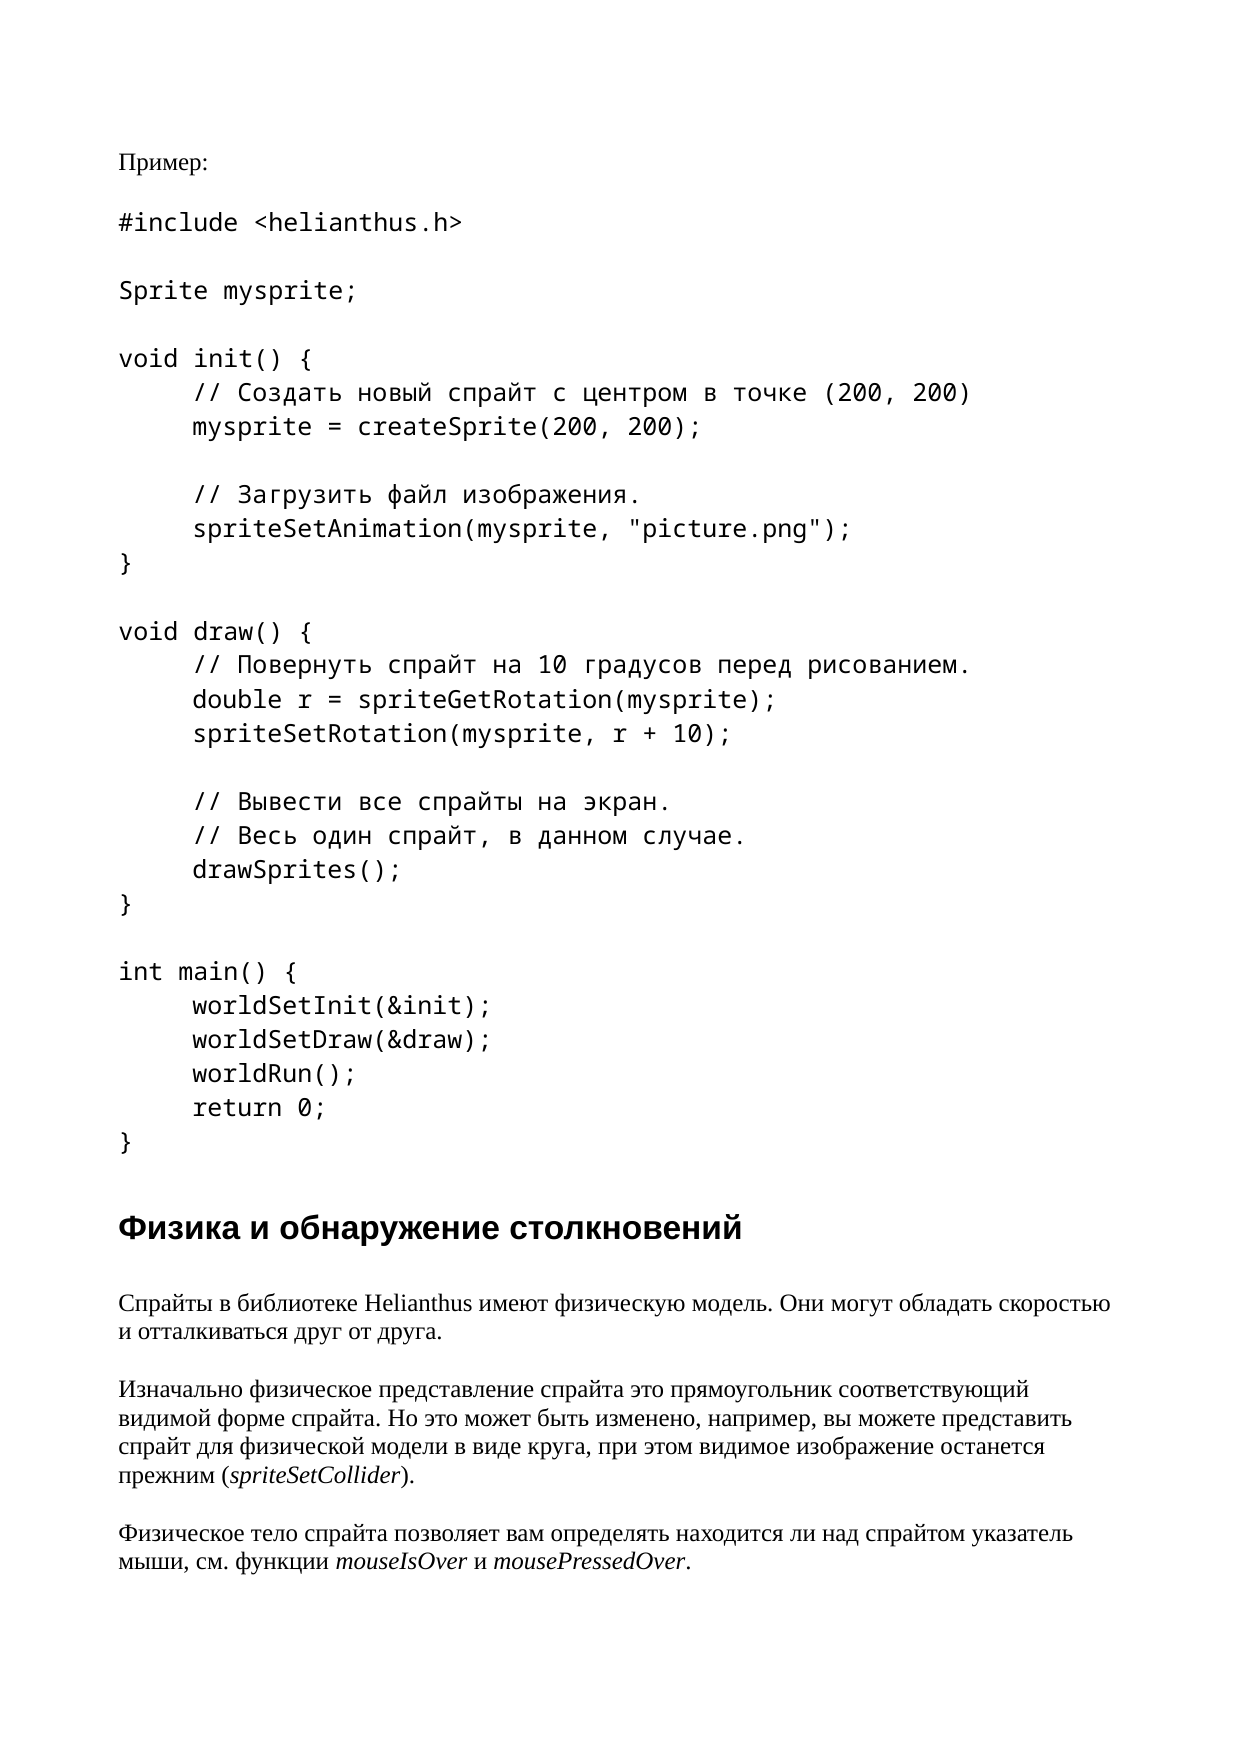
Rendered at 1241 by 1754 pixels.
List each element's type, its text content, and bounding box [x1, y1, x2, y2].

text Sprite mysprite; [118, 272, 1122, 307]
text // Создать новый спрайт с центром в точке (200, 200) [118, 375, 1122, 409]
text int main() { [118, 954, 1122, 988]
text Физическое тело спрайта позволяет вам определять находится ли над спрайтом указатель мыши, см. функции mouseIsOver и mousePressedOver. [118, 1518, 1122, 1575]
subtitle Физика и обнаружение столкновений [118, 1208, 1122, 1246]
text } [118, 545, 1122, 579]
text void init() { [118, 341, 1122, 375]
text spriteSetRotation(mysprite, r + 10); [118, 715, 1122, 749]
text Пример: [118, 147, 1122, 176]
text Изначально физическое представление спрайта это прямоугольник соответствующий видимой форме спрайта. Но это может быть изменено, например, вы можете представить спрайт для физической модели в виде круга, при этом видимое изображение останется прежним (spriteSetCollider). [118, 1374, 1122, 1489]
text } [118, 886, 1122, 920]
text Спрайты в библиотеке Helianthus имеют физическую модель. Они могут обладать скоростью и отталкиваться друг от друга. [118, 1288, 1122, 1345]
text // Загрузить файл изображения. [118, 477, 1122, 511]
text // Повернуть спрайт на 10 градусов перед рисованием. [118, 647, 1122, 681]
text return 0; [118, 1090, 1122, 1124]
text spriteSetAnimation(mysprite, "picture.png"); [118, 511, 1122, 545]
text mysprite = createSprite(200, 200); [118, 409, 1122, 443]
text } [118, 1124, 1122, 1158]
text #include <helianthus.h> [118, 204, 1122, 238]
text // Вывести все спрайты на экран. [118, 783, 1122, 817]
text worldRun(); [118, 1056, 1122, 1090]
text // Весь один спрайт, в данном случае. [118, 817, 1122, 852]
text void draw() { [118, 613, 1122, 647]
text drawSprites(); [118, 852, 1122, 886]
text worldSetDraw(&draw); [118, 1022, 1122, 1056]
text double r = spriteGetRotation(mysprite); [118, 681, 1122, 715]
text worldSetInit(&init); [118, 988, 1122, 1022]
